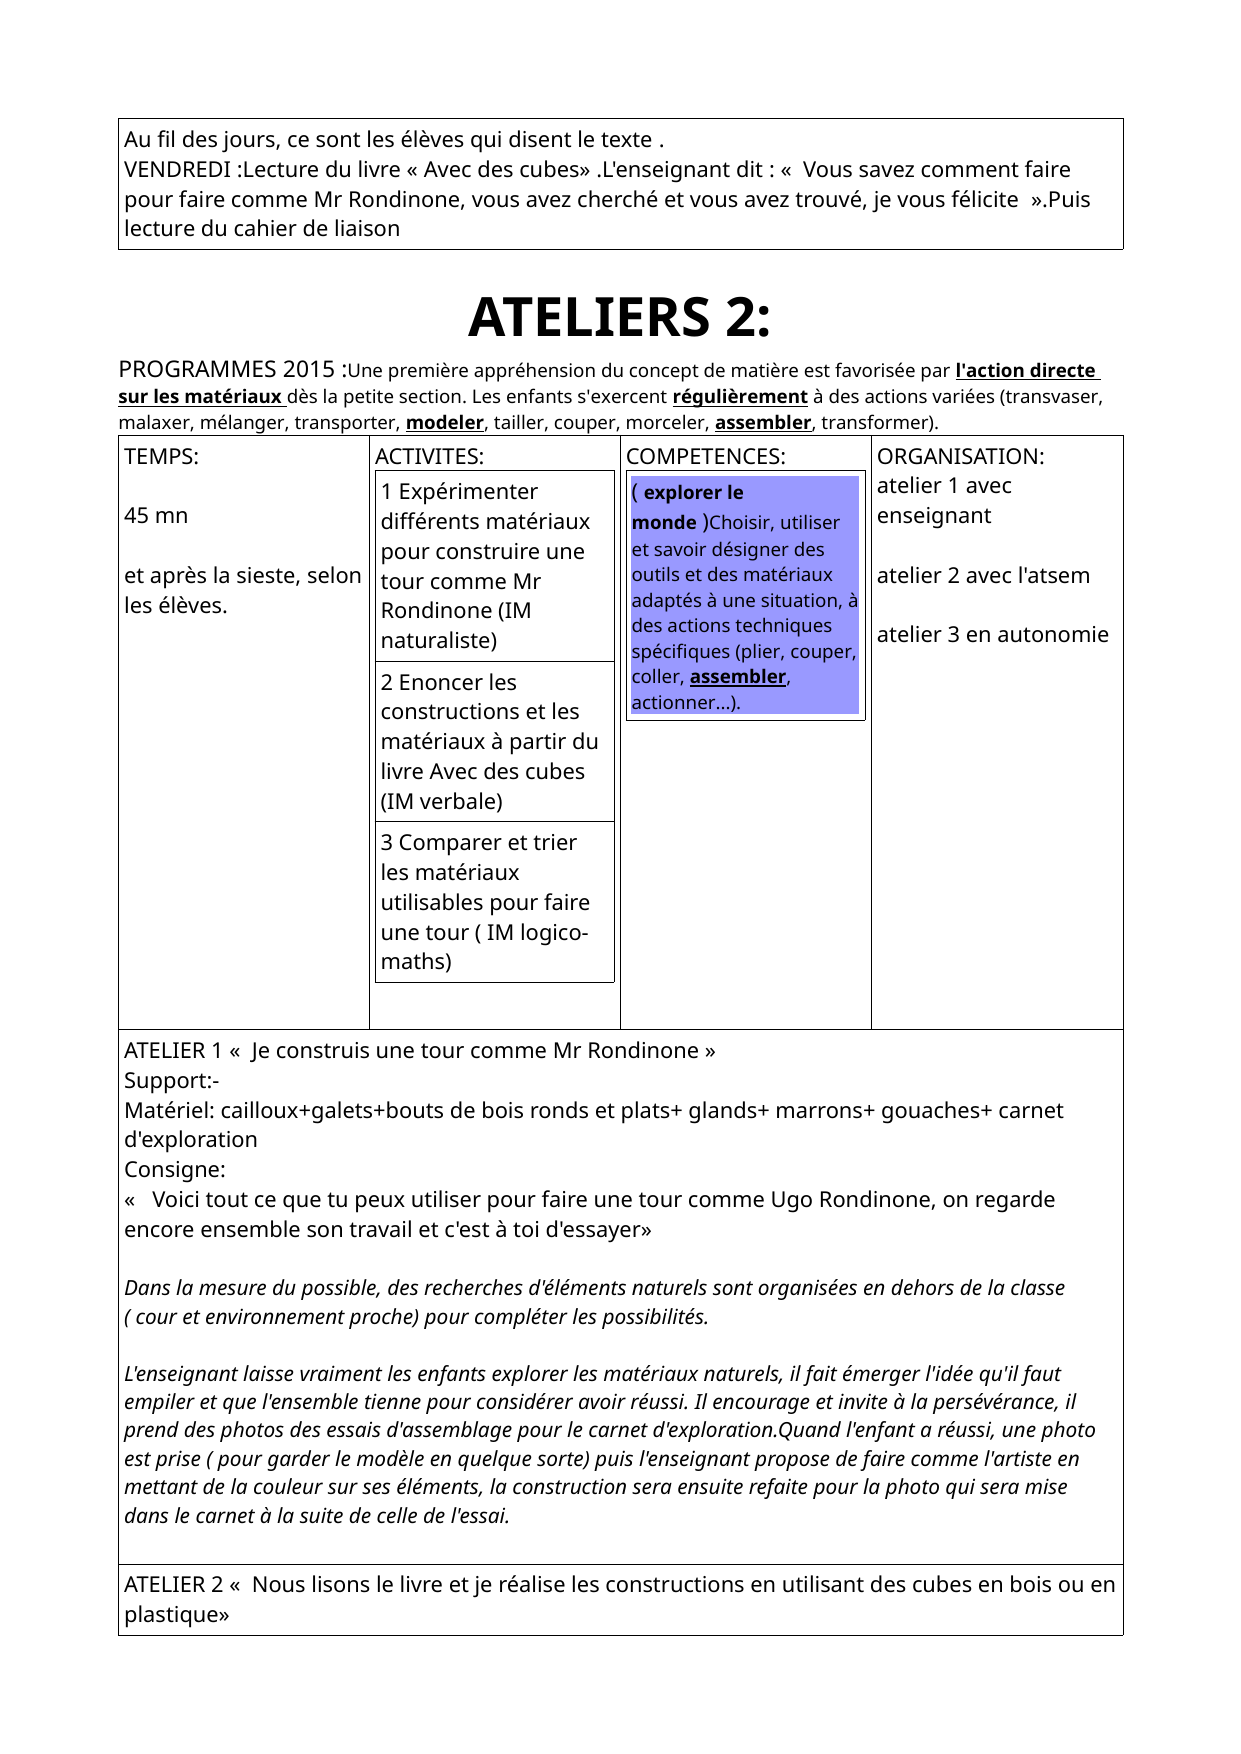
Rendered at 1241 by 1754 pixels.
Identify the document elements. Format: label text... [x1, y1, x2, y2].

table_header ATELIER 1 « Je construis une tour comme Mr Rondinone » Support:- Matériel: cailloux+galets+bouts de bois ronds et plats+ glands+ marrons+ gouaches+ carnet d'exploration Consigne: « Voici tout ce que tu peux utiliser pour faire une tour comme Ugo Rondinone, on regarde encore ensemble son travail et c'est à toi d'essayer» Dans la mesure du possible, des recherches d'éléments naturels sont organisées en dehors de la classe ( cour et environnement proche) pour compléter les possibilités. L'enseignant laisse vraiment les enfants explorer les matériaux naturels, il fait émerger l'idée qu'il faut empiler et que l'ensemble tienne pour considérer avoir réussi. Il encourage et invite à la persévérance, il prend des photos des essais d'assemblage pour le carnet d'exploration.Quand l'enfant a réussi, une photo est prise ( pour garder le modèle en quelque sorte) puis l'enseignant propose de faire comme l'artiste en mettant de la couleur sur ses éléments, la construction sera ensuite refaite pour la photo qui sera mise dans le carnet à la suite de celle de l'essai. [119, 1030, 1123, 1563]
table_header Au fil des jours, ce sont les élèves qui disent le texte . VENDREDI :Lecture du livre « Avec des cubes» .L'enseignant dit : « Vous savez comment faire pour faire comme Mr Rondinone, vous avez cherché et vous avez trouvé, je vous félicite ».Puis lecture du cahier de liaison [119, 119, 1123, 249]
table_cell [370, 988, 620, 1029]
text ATELIERS 2: [118, 279, 1122, 352]
table_header 1 Expérimenter différents matériaux pour construire une tour comme Mr Rondinone (IM naturaliste) [376, 471, 614, 661]
table_header COMPETENCES: [621, 436, 871, 988]
table_header ATELIER 2 « Nous lisons le livre et je réalise les constructions en utilisant des cubes en bois ou en plastique» [119, 1565, 1123, 1635]
table_header ORGANISATION: atelier 1 avec enseignant atelier 2 avec l'atsem atelier 3 en autonomie [872, 436, 1123, 988]
table_cell [872, 988, 1123, 1029]
table_header ACTIVITES: [370, 436, 620, 988]
table_cell 2 Enoncer les constructions et les matériaux à partir du livre Avec des cubes (IM verbale) [376, 662, 614, 821]
table_header 3 Comparer et trier les matériaux utilisables pour faire une tour ( IM logico-maths) [376, 822, 614, 982]
table_header TEMPS: 45 mn et après la sieste, selon les élèves. [119, 436, 369, 988]
table_cell [119, 988, 369, 1029]
table_header ( explorer le monde )Choisir, utiliser et savoir désigner des outils et des matériaux adaptés à une situation, à des actions techniques spécifiques (plier, couper, coller, assembler, actionner...). [627, 471, 865, 720]
text PROGRAMMES 2015 :Une première appréhension du concept de matière est favorisée par l'action directe sur les matériaux dès la petite section. Les enfants s'exercent régulièrement à des actions variées (transvaser, malaxer, mélanger, transporter, modeler, tailler, couper, morceler, assembler, transformer). [118, 352, 1122, 435]
table_cell [621, 988, 871, 1029]
